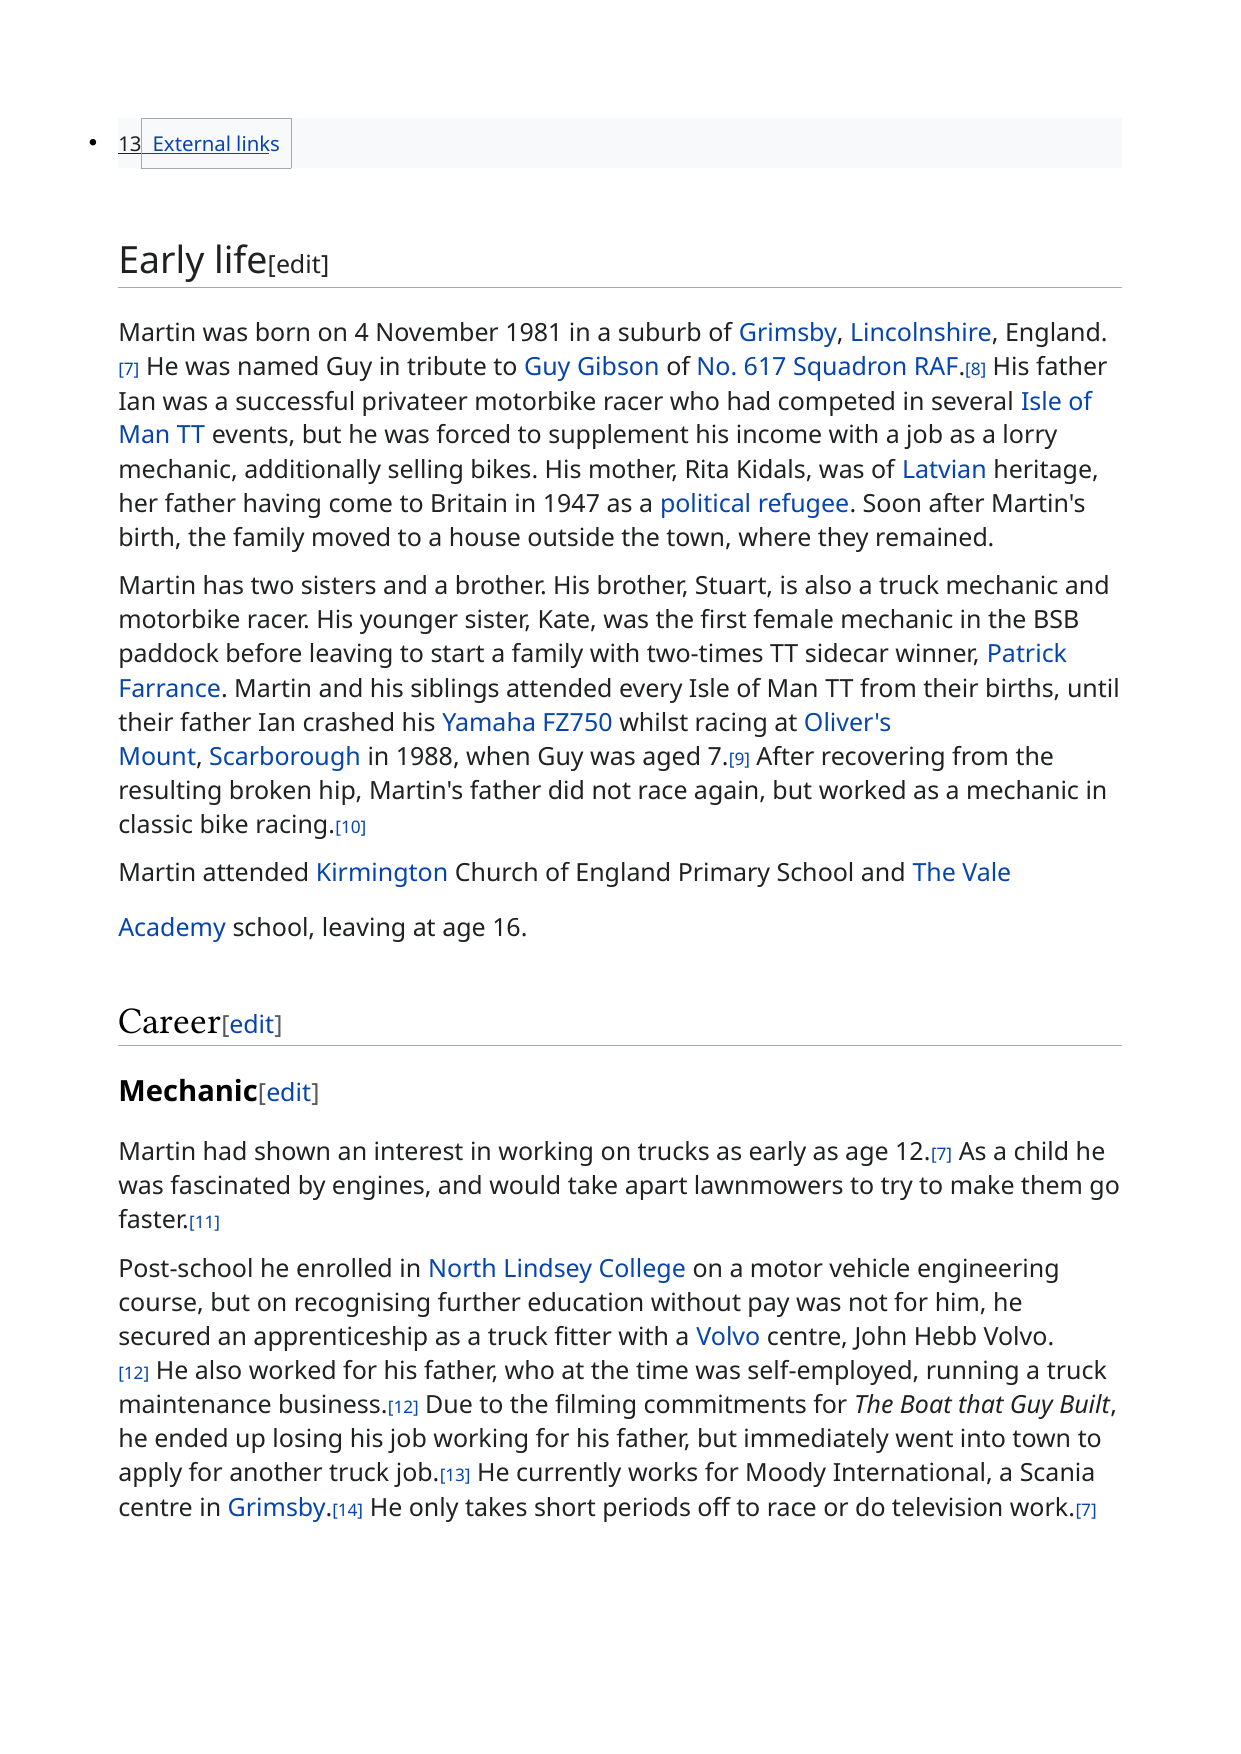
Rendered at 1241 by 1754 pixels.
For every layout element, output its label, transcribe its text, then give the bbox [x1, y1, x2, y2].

text Martin had shown an interest in working on trucks as early as age 12.[7] As a child he was fascinated by engines, and would take apart lawnmowers to try to make them go faster.[11] [118, 1134, 1122, 1236]
text Post-school he enrolled in North Lindsey College on a motor vehicle engineering course, but on recognising further education without pay was not for him, he secured an apprenticeship as a truck fitter with a Volvo centre, John Hebb Volvo.[12] He also worked for his father, who at the time was self-employed, running a truck maintenance business.[12] Due to the filming commitments for The Boat that Guy Built, he ended up losing his job working for his father, but immediately went into town to apply for another truck job.[13] He currently works for Moody International, a Scania centre in Grimsby.[14] He only takes short periods off to race or do television work.[7] [118, 1251, 1122, 1523]
subtitle Mechanic[edit] [118, 1071, 1122, 1110]
text Martin was born on 4 November 1981 in a suburb of Grimsby, Lincolnshire, England.[7] He was named Guy in tribute to Guy Gibson of No. 617 Squadron RAF.[8] His father Ian was a successful privateer motorbike racer who had competed in several Isle of Man TT events, but he was forced to supplement his income with a job as a lorry mechanic, additionally selling bikes. His mother, Rita Kidals, was of Latvian heritage, her father having come to Britain in 1947 as a political refugee. Soon after Martin's birth, the family moved to a house outside the town, where they remained. [118, 315, 1122, 553]
subtitle Early life[edit] [118, 233, 1122, 287]
text Martin has two sisters and a brother. His brother, Stuart, is also a truck mechanic and motorbike racer. His younger sister, Kate, was the first female mechanic in the BSB paddock before leaving to start a family with two-times TT sidecar winner, Patrick Farrance. Martin and his siblings attended every Isle of Man TT from their births, until their father Ian crashed his Yamaha FZ750 whilst racing at Oliver's Mount, Scarborough in 1988, when Guy was aged 7.[9] After recovering from the resulting broken hip, Martin's father did not race again, but worked as a mechanic in classic bike racing.[10] [118, 568, 1122, 841]
list [292, 118, 1122, 168]
list External links [142, 119, 291, 168]
list [118, 154, 141, 168]
text Martin attended Kirmington Church of England Primary School and The Vale Academy school, leaving at age 16. [118, 855, 1122, 944]
list 13 [118, 118, 141, 153]
subtitle Career[edit] [118, 999, 1122, 1045]
